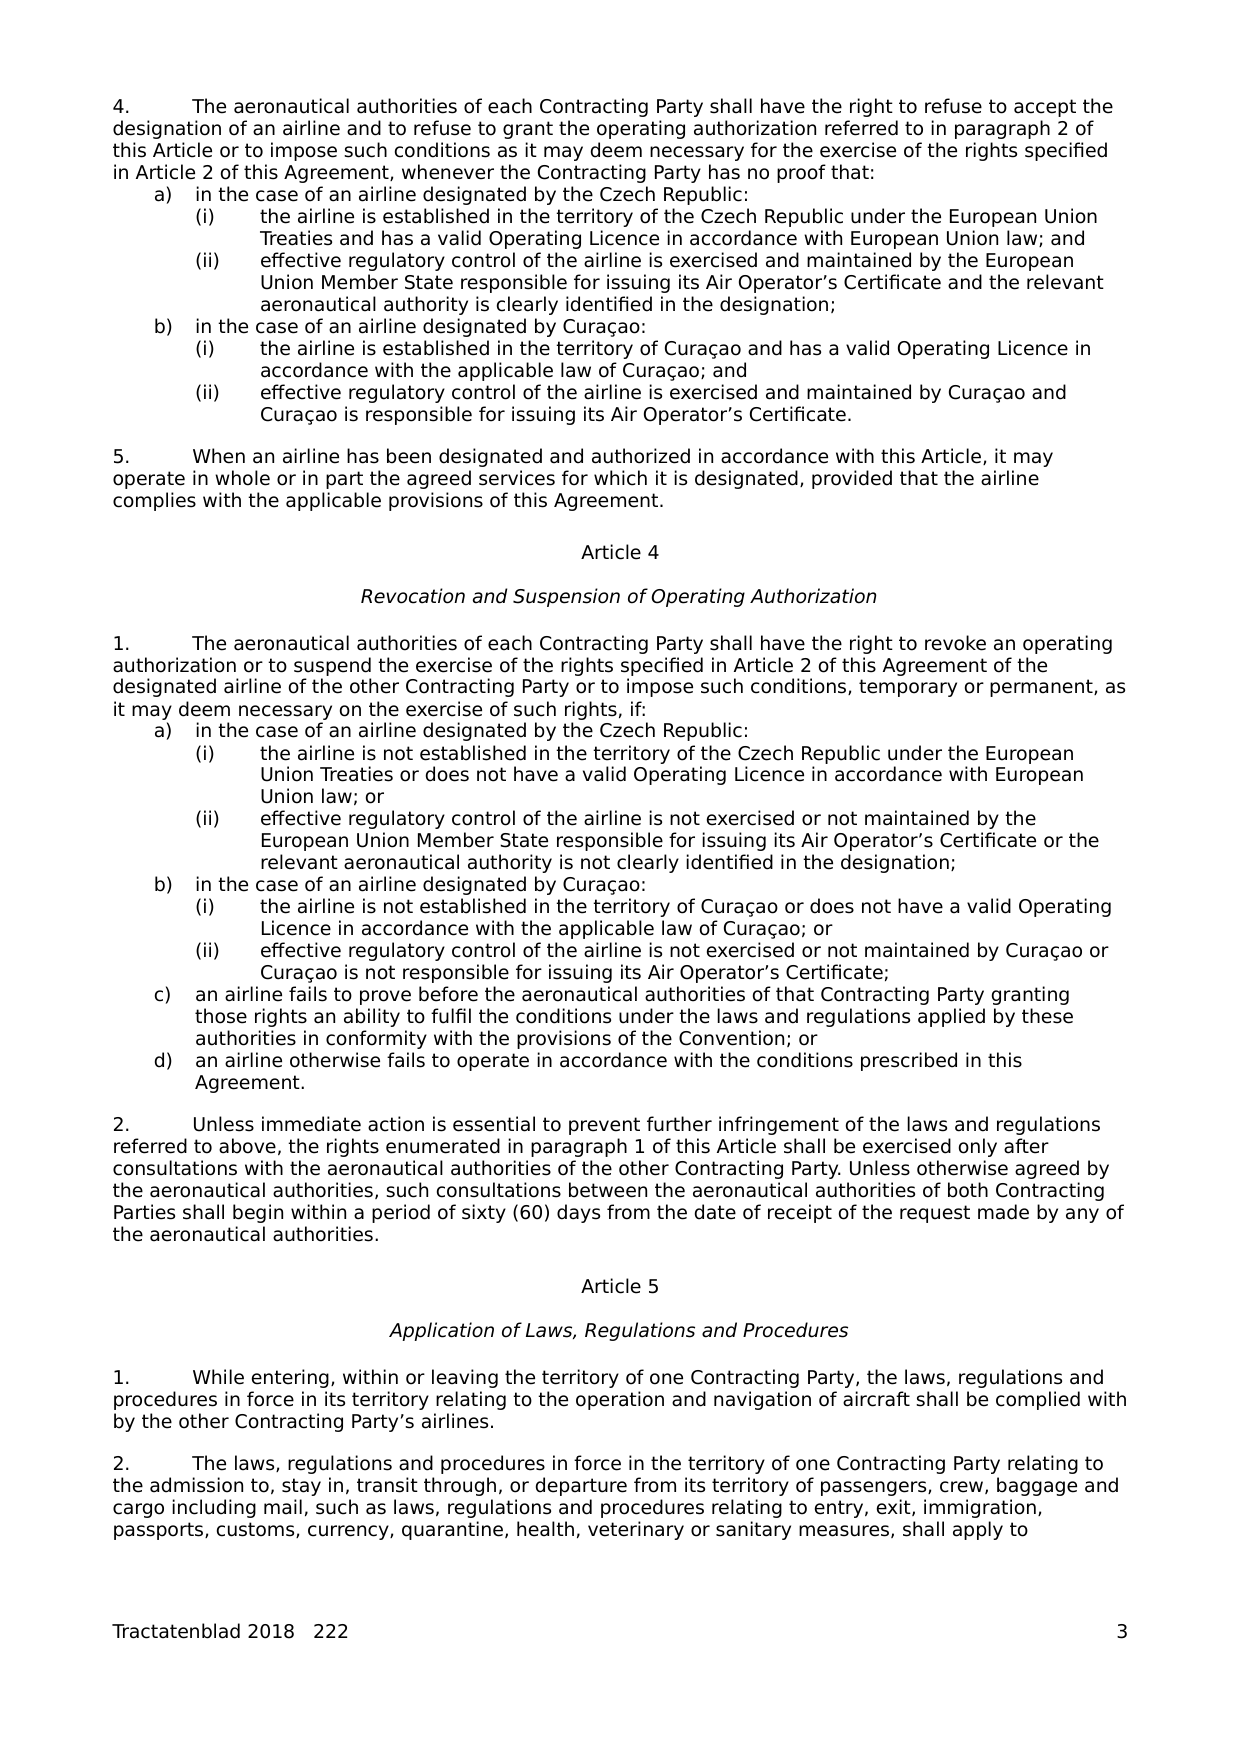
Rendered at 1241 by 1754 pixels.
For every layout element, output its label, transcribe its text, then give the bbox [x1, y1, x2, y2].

text b) in the case of an airline designated by Curaçao: [153, 874, 1128, 896]
text d) an airline otherwise fails to operate in accordance with the conditions prescribed in this Agreement. [153, 1050, 1128, 1094]
text 1. While entering, within or leaving the territory of one Contracting Party, the laws, regulations and procedures in force in its territory relating to the operation and navigation of aircraft shall be complied with by the other Contracting Party’s airlines. [112, 1367, 1128, 1433]
text (ii) effective regulatory control of the airline is exercised and maintained by Curaçao and Curaçao is responsible for issuing its Air Operator’s Certificate. [195, 382, 1128, 426]
text 2. The laws, regulations and procedures in force in the territory of one Contracting Party relating to the admission to, stay in, transit through, or departure from its territory of passengers, crew, baggage and cargo including mail, such as laws, regulations and procedures relating to entry, exit, immigration, passports, customs, currency, quarantine, health, veterinary or sanitary measures, shall apply to [112, 1453, 1128, 1541]
text 5. When an airline has been designated and authorized in accordance with this Article, it may operate in whole or in part the agreed services for which it is designated, provided that the airline complies with the applicable provisions of this Agreement. [112, 446, 1128, 512]
text b) in the case of an airline designated by Curaçao: [153, 316, 1128, 338]
text 4. The aeronautical authorities of each Contracting Party shall have the right to refuse to accept the designation of an airline and to refuse to grant the operating authorization referred to in paragraph 2 of this Article or to impose such conditions as it may deem necessary for the exercise of the rights specified in Article 2 of this Agreement, whenever the Contracting Party has no proof that: [112, 96, 1128, 184]
text (ii) effective regulatory control of the airline is not exercised or not maintained by the European Union Member State responsible for issuing its Air Operator’s Certificate or the relevant aeronautical authority is not clearly identified in the designation; [195, 808, 1128, 874]
text a) in the case of an airline designated by the Czech Republic: [153, 184, 1128, 206]
text (i) the airline is not established in the territory of Curaçao or does not have a valid Operating Licence in accordance with the applicable law of Curaçao; or [195, 896, 1128, 940]
text 1. The aeronautical authorities of each Contracting Party shall have the right to revoke an operating authorization or to suspend the exercise of the rights specified in Article 2 of this Agreement of the designated airline of the other Contracting Party or to impose such conditions, temporary or permanent, as it may deem necessary on the exercise of such rights, if: [112, 632, 1128, 720]
text (i) the airline is not established in the territory of the Czech Republic under the European Union Treaties or does not have a valid Operating Licence in accordance with European Union law; or [195, 742, 1128, 808]
text (i) the airline is established in the territory of Curaçao and has a valid Operating Licence in accordance with the applicable law of Curaçao; and [195, 338, 1128, 382]
subtitle Article 4 Revocation and Suspension of Operating Authorization [112, 542, 1128, 607]
text (ii) effective regulatory control of the airline is exercised and maintained by the European Union Member State responsible for issuing its Air Operator’s Certificate and the relevant aeronautical authority is clearly identified in the designation; [195, 250, 1128, 316]
subtitle Article 5 Application of Laws, Regulations and Procedures [112, 1276, 1128, 1342]
text (ii) effective regulatory control of the airline is not exercised or not maintained by Curaçao or Curaçao is not responsible for issuing its Air Operator’s Certificate; [195, 940, 1128, 984]
text 2. Unless immediate action is essential to prevent further infringement of the laws and regulations referred to above, the rights enumerated in paragraph 1 of this Article shall be exercised only after consultations with the aeronautical authorities of the other Contracting Party. Unless otherwise agreed by the aeronautical authorities, such consultations between the aeronautical authorities of both Contracting Parties shall begin within a period of sixty (60) days from the date of receipt of the request made by any of the aeronautical authorities. [112, 1114, 1128, 1246]
text c) an airline fails to prove before the aeronautical authorities of that Contracting Party granting those rights an ability to fulfil the conditions under the laws and regulations applied by these authorities in conformity with the provisions of the Convention; or [153, 984, 1128, 1050]
text (i) the airline is established in the territory of the Czech Republic under the European Union Treaties and has a valid Operating Licence in accordance with European Union law; and [195, 206, 1128, 250]
text a) in the case of an airline designated by the Czech Republic: [153, 720, 1128, 742]
